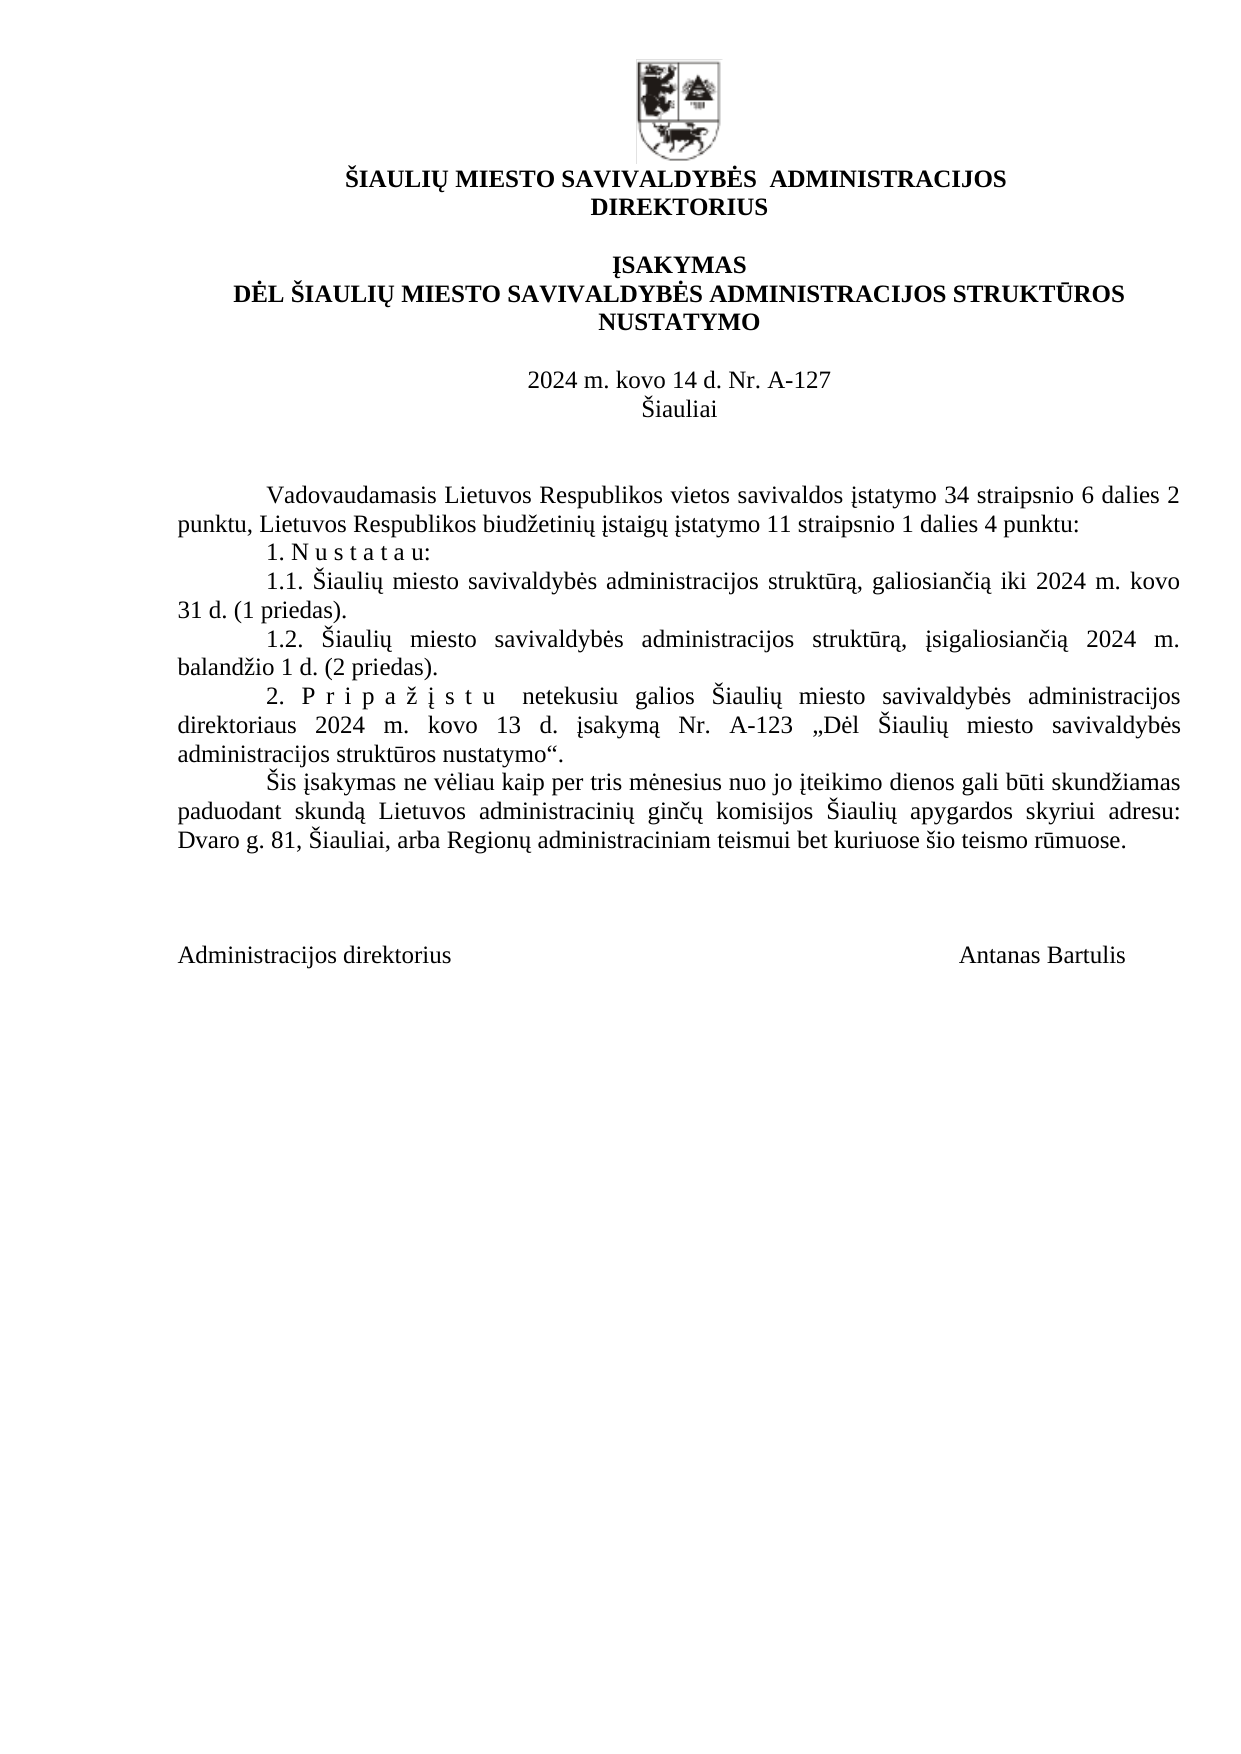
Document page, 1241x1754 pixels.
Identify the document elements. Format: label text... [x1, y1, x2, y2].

text 2. Pripažįstu netekusiu galios Šiaulių miesto savivaldybės administracijos direktoriaus 2024 m. kovo 13 d. įsakymą Nr. A-123 „Dėl Šiaulių miesto savivaldybės administracijos struktūros nustatymo“. [177, 681, 1181, 767]
text ĮSAKYMAS [177, 250, 1181, 279]
text ŠIAULIŲ MIESTO SAVIVALDYBĖS ADMINISTRACIJOS [177, 164, 1181, 192]
text 1.1. Šiaulių miesto savivaldybės administracijos struktūrą, galiosiančią iki 2024 m. kovo 31 d. (1 priedas). [177, 566, 1181, 624]
subtitle DIREKTORIUS [177, 192, 1181, 221]
text 1. Nustatau: [177, 537, 1181, 566]
text DĖL ŠIAULIŲ MIESTO SAVIVALDYBĖS ADMINISTRACIJOS STRUKTŪROS NUSTATYMO [177, 279, 1181, 336]
text 2024 m. kovo 14 d. Nr. A-127 [177, 365, 1181, 394]
text Vadovaudamasis Lietuvos Respublikos vietos savivaldos įstatymo 34 straipsnio 6 dalies 2 punktu, Lietuvos Respublikos biudžetinių įstaigų įstatymo 11 straipsnio 1 dalies 4 punktu: [177, 480, 1181, 537]
text Administracijos direktorius Antanas Bartulis [177, 940, 1181, 969]
text 1.2. Šiaulių miesto savivaldybės administracijos struktūrą, įsigaliosiančią 2024 m. balandžio 1 d. (2 priedas). [177, 624, 1181, 681]
text Šis įsakymas ne vėliau kaip per tris mėnesius nuo jo įteikimo dienos gali būti skundžiamas paduodant skundą Lietuvos administracinių ginčų komisijos Šiaulių apygardos skyriui adresu: Dvaro g. 81, Šiauliai, arba Regionų administraciniam teismui bet kuriuose šio teismo rūmuose. [177, 767, 1181, 854]
text Šiauliai [177, 394, 1181, 422]
